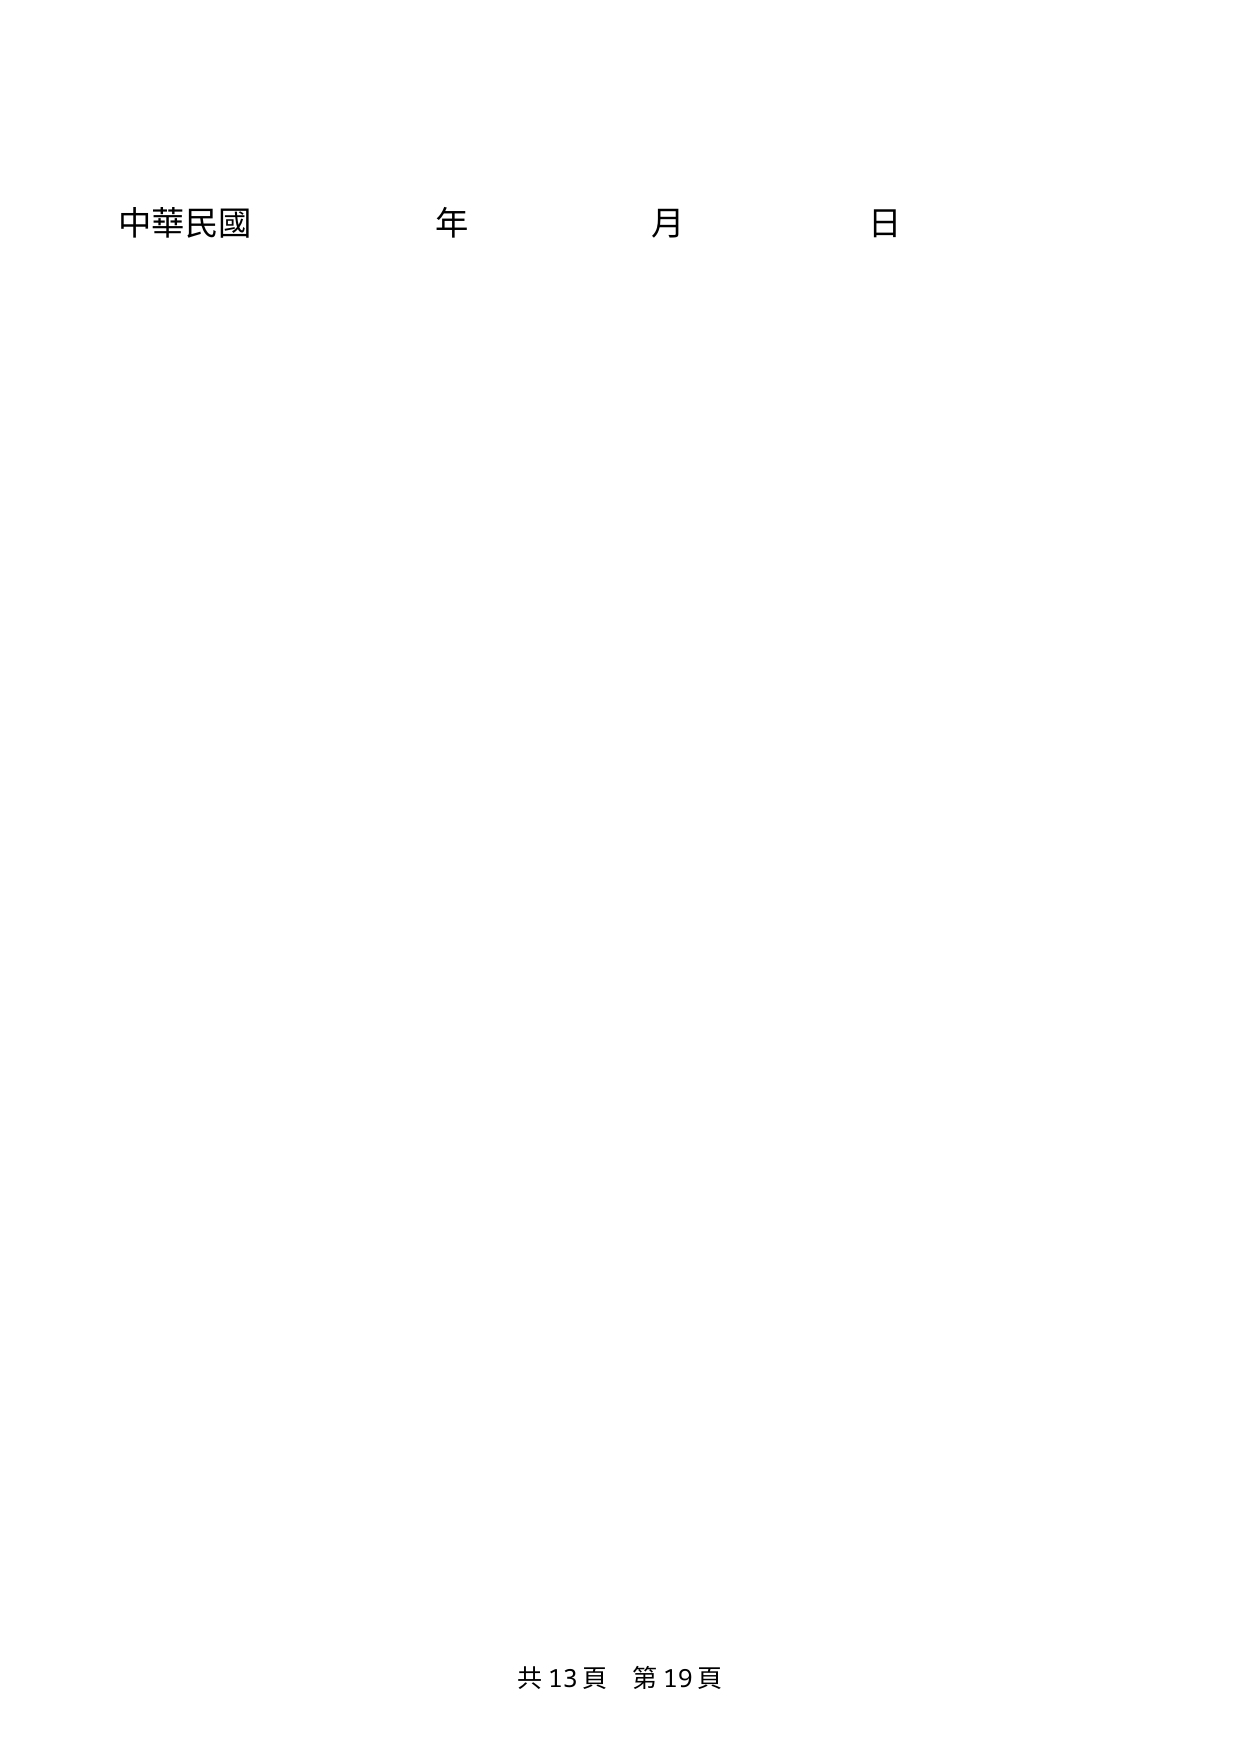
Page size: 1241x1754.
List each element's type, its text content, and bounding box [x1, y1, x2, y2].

text 中華民國 年 月 日 [118, 179, 1122, 242]
